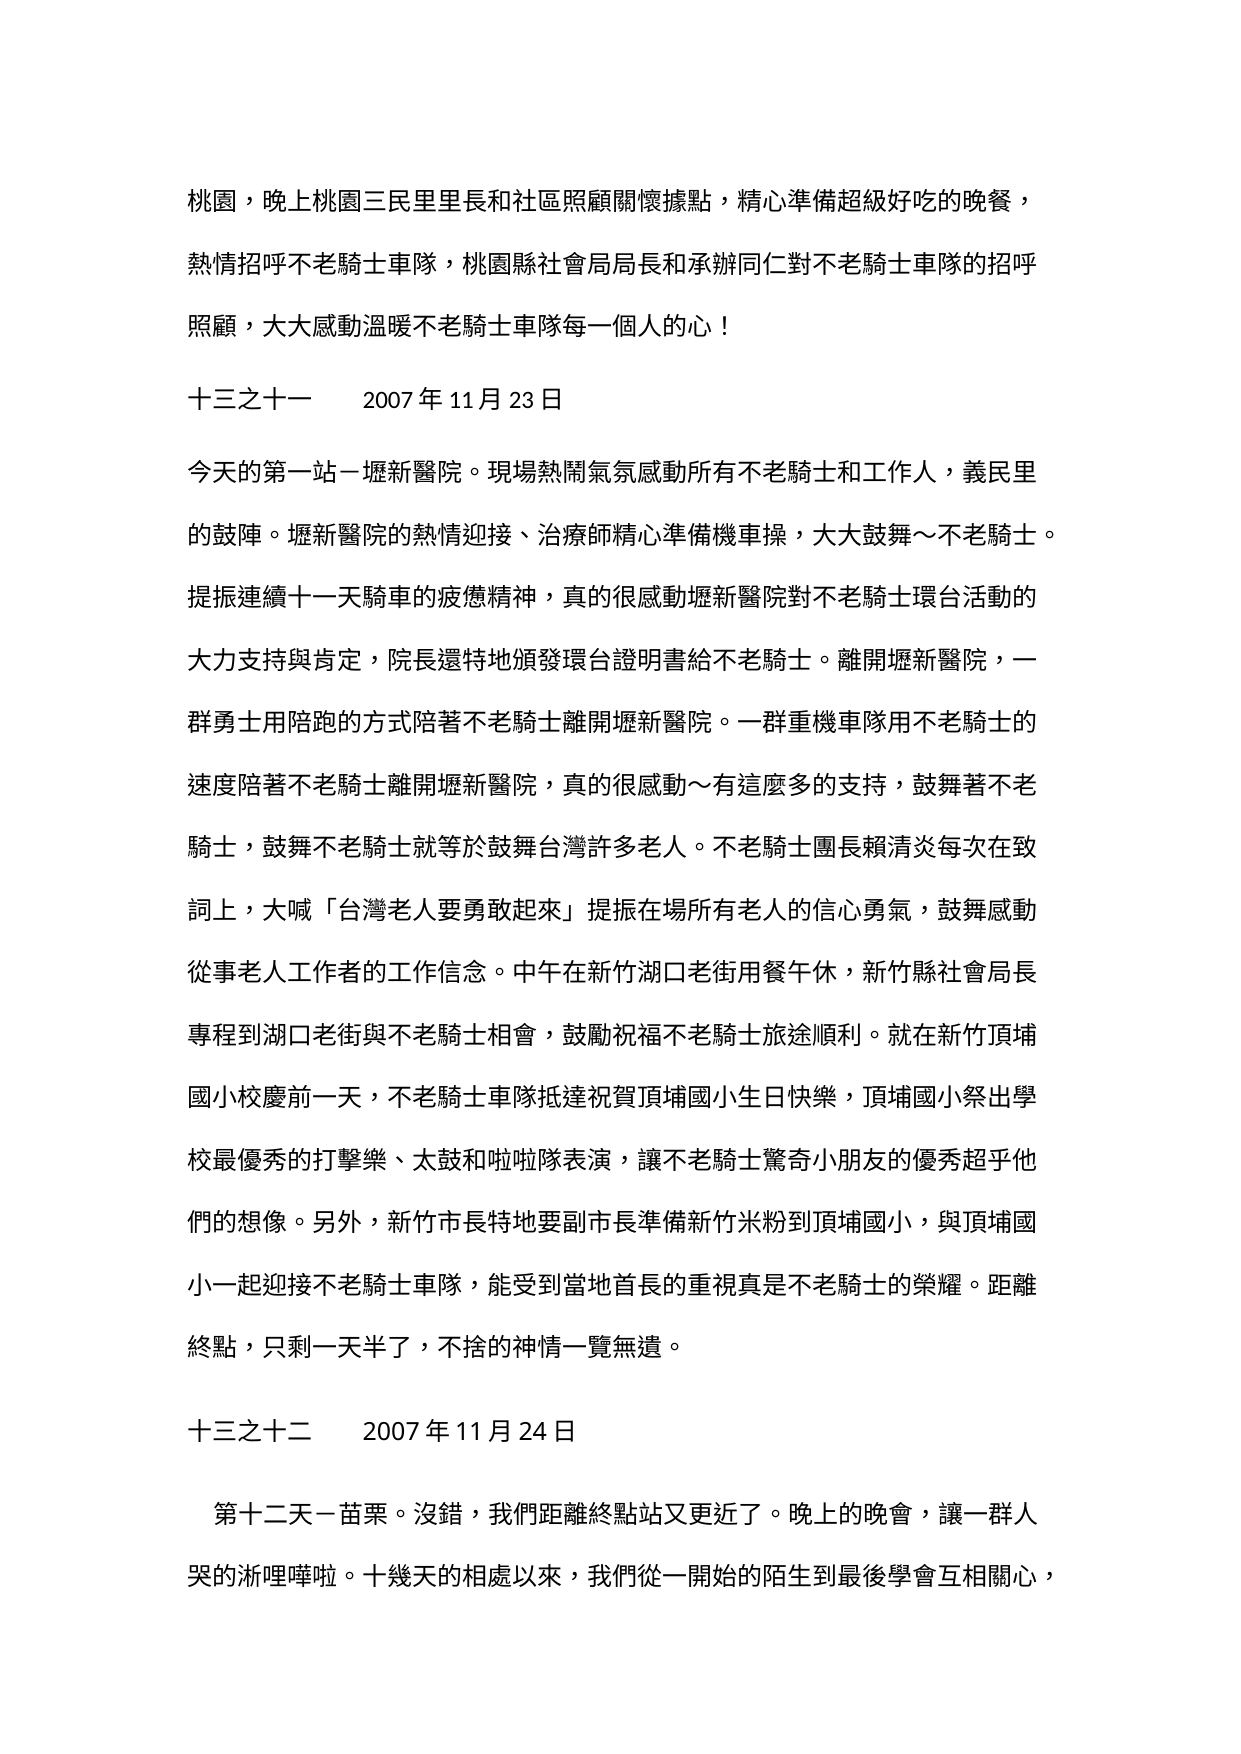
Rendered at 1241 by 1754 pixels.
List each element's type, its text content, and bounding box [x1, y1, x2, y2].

text 十三之十二 2007年11月24日 [187, 1387, 1053, 1450]
text 十三之十一 2007年11月23日 [187, 356, 1053, 419]
text 今天的第一站－壢新醫院。現場熱鬧氣氛感動所有不老騎士和工作人，義民里的鼓陣。壢新醫院的熱情迎接、治療師精心準備機車操，大大鼓舞～不老騎士。提振連續十一天騎車的疲憊精神，真的很感動壢新醫院對不老騎士環台活動的大力支持與肯定，院長還特地頒發環台證明書給不老騎士。離開壢新醫院，一群勇士用陪跑的方式陪著不老騎士離開壢新醫院。一群重機車隊用不老騎士的速度陪著不老騎士離開壢新醫院，真的很感動～有這麼多的支持，鼓舞著不老騎士，鼓舞不老騎士就等於鼓舞台灣許多老人。不老騎士團長賴清炎每次在致詞上，大喊「台灣老人要勇敢起來」提振在場所有老人的信心勇氣，鼓舞感動從事老人工作者的工作信念。中午在新竹湖口老街用餐午休，新竹縣社會局長專程到湖口老街與不老騎士相會，鼓勵祝福不老騎士旅途順利。就在新竹頂埔國小校慶前一天，不老騎士車隊抵達祝賀頂埔國小生日快樂，頂埔國小祭出學校最優秀的打擊樂、太鼓和啦啦隊表演，讓不老騎士驚奇小朋友的優秀超乎他們的想像。另外，新竹市長特地要副市長準備新竹米粉到頂埔國小，與頂埔國小一起迎接不老騎士車隊，能受到當地首長的重視真是不老騎士的榮耀。距離終點，只剩一天半了，不捨的神情一覽無遺。 [187, 429, 1053, 1367]
text 結束花東宜蘭的鄉村路線，今早在基隆市長的拼圖授旗祝福完，基隆交警一路保護下，平安離開基隆後，接著由台北縣瑞芳交警協助。抵達萬里鄉崁腳村活動中心，弘道志工北投站、南港站、新莊等站早已在那等候多時，準備超好喝的桂圓茶，還有很棒的腳底按摩，熱烈歡迎不老騎士，讓不老騎士倍感尊榮，直呼這趟旅程因為有這些活動歡迎招待，無價之旅！！短暫停留30分鐘，立即趕往下一個行程，老梅國小高校長領全校小朋友，熱情迎接永遠年輕的不老騎士。在老梅國小上個廁所，短暫休息，趕往淡水福來餐廳與南山人壽志工、弘道志工和台北三峽長輩相聚，台北三峽的長輩希望能搭捷運、希望能到關渡宮、希望能到101，希望能體驗高鐵、希望天天快樂等等。簡單的希望，卻是三峽長輩心中的夢想，現場南山人壽志工聽見三峽長輩心中的夢想，期待有更多長輩圓夢成功。分享夢想故事！！結束午餐。藝人張本瑜、元浩、張天霖、梁又琳，淡水鎮長和台北縣老人福利課課長，在淡水渡口與不老騎士一起拼上台北拼圖並授旗，接著不老騎士搭著渡輪到八里，出發前往桃園，一路風塵僕僕趕往桃園，將近六點抵達桃園縣政府。縣長朱立倫、桃園縣社會局全體同仁、桃園市長、立法委員，和桃園三民里社區照顧據點在縣府前熱烈歡迎不老騎士車隊！在朱立倫縣長的拼圖授旗祝福儀式，今天不老騎士成功挑戰基隆、台北和桃園，晚上桃園三民里里長和社區照顧關懷據點，精心準備超級好吃的晚餐，熱情招呼不老騎士車隊，桃園縣社會局局長和承辦同仁對不老騎士車隊的招呼照顧，大大感動溫暖不老騎士車隊每一個人的心！ [187, 158, 1053, 346]
text 第十二天－苗栗。沒錯，我們距離終點站又更近了。晚上的晚會，讓一群人哭的淅哩嘩啦。十幾天的相處以來，我們從一開始的陌生到最後學會互相關心，我們彼此都付出了感情。就像晚會當天交管學長們說的，他們都是用命在擋車，就是把他們當成自己的爺爺奶奶一樣的照顧，這樣的話語在長輩耳中聽來一定很感動吧！大家都是在付出中得到成長，十三天的相處下來，我們真的學習到很多。也被不老騎士們的精神所感動著，想想，當我們八十歲的時候，我們會在哪做著哪些事？我們會有像他們一樣的勇氣，去完成自己的夢想嗎？ [187, 1471, 1053, 1596]
